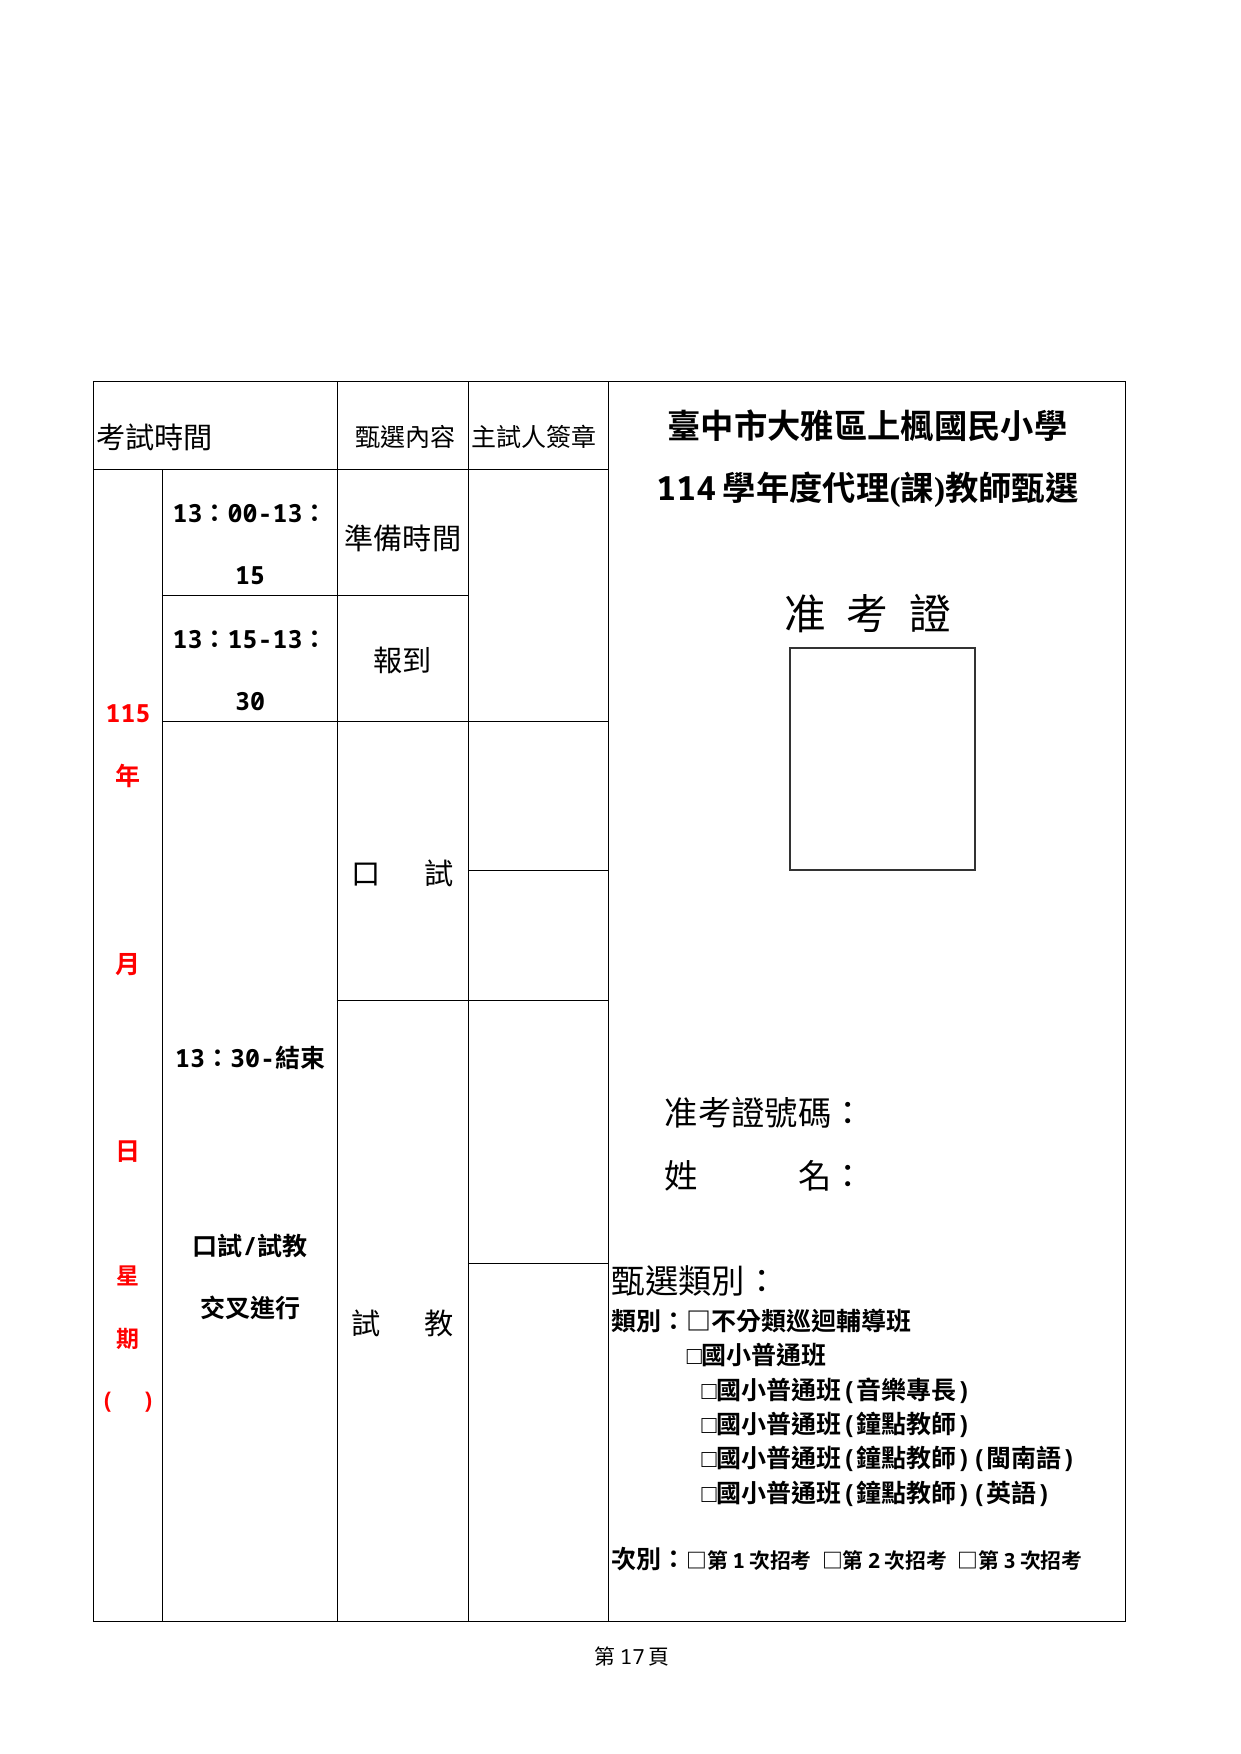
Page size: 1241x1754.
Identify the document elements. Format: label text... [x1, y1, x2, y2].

table_cell 報到 [338, 596, 468, 721]
table_cell [469, 871, 608, 1000]
table_cell [469, 722, 608, 870]
table_cell 13：30-結束 口試/試教 交叉進行 [163, 722, 337, 1621]
table_cell [469, 1001, 608, 1263]
table_header 考試時間 [94, 382, 337, 469]
table_cell 13：15-13：30 [163, 596, 337, 721]
table_cell 13：00-13：15 [163, 470, 337, 595]
table_cell 口 試 [338, 722, 468, 1000]
table_cell 試 教 [338, 1001, 468, 1621]
table_header 主試人簽章 [469, 382, 608, 469]
table_cell 準備時間 [338, 470, 468, 595]
table_cell [469, 1264, 608, 1621]
table_header 甄選內容 [338, 382, 468, 469]
table_cell [469, 470, 608, 721]
table_header 臺中市大雅區上楓國民小學 114學年度代理(課)教師甄選 准 考 證 准考證號碼： 姓 名： 甄選類別： 類別：□不分類巡迴輔導班 □國小普通班 □國小普通班(音樂專長) □國小普通班(鐘點教師) □國小普通班(鐘點教師)(閩南語) □國小普通班(鐘點教師)(英語) 次別：□第1次招考 □第2次招考 □第3次招考 [609, 382, 1125, 1621]
table_cell 115 年 月 日 星 期 ( ) [94, 470, 162, 1621]
